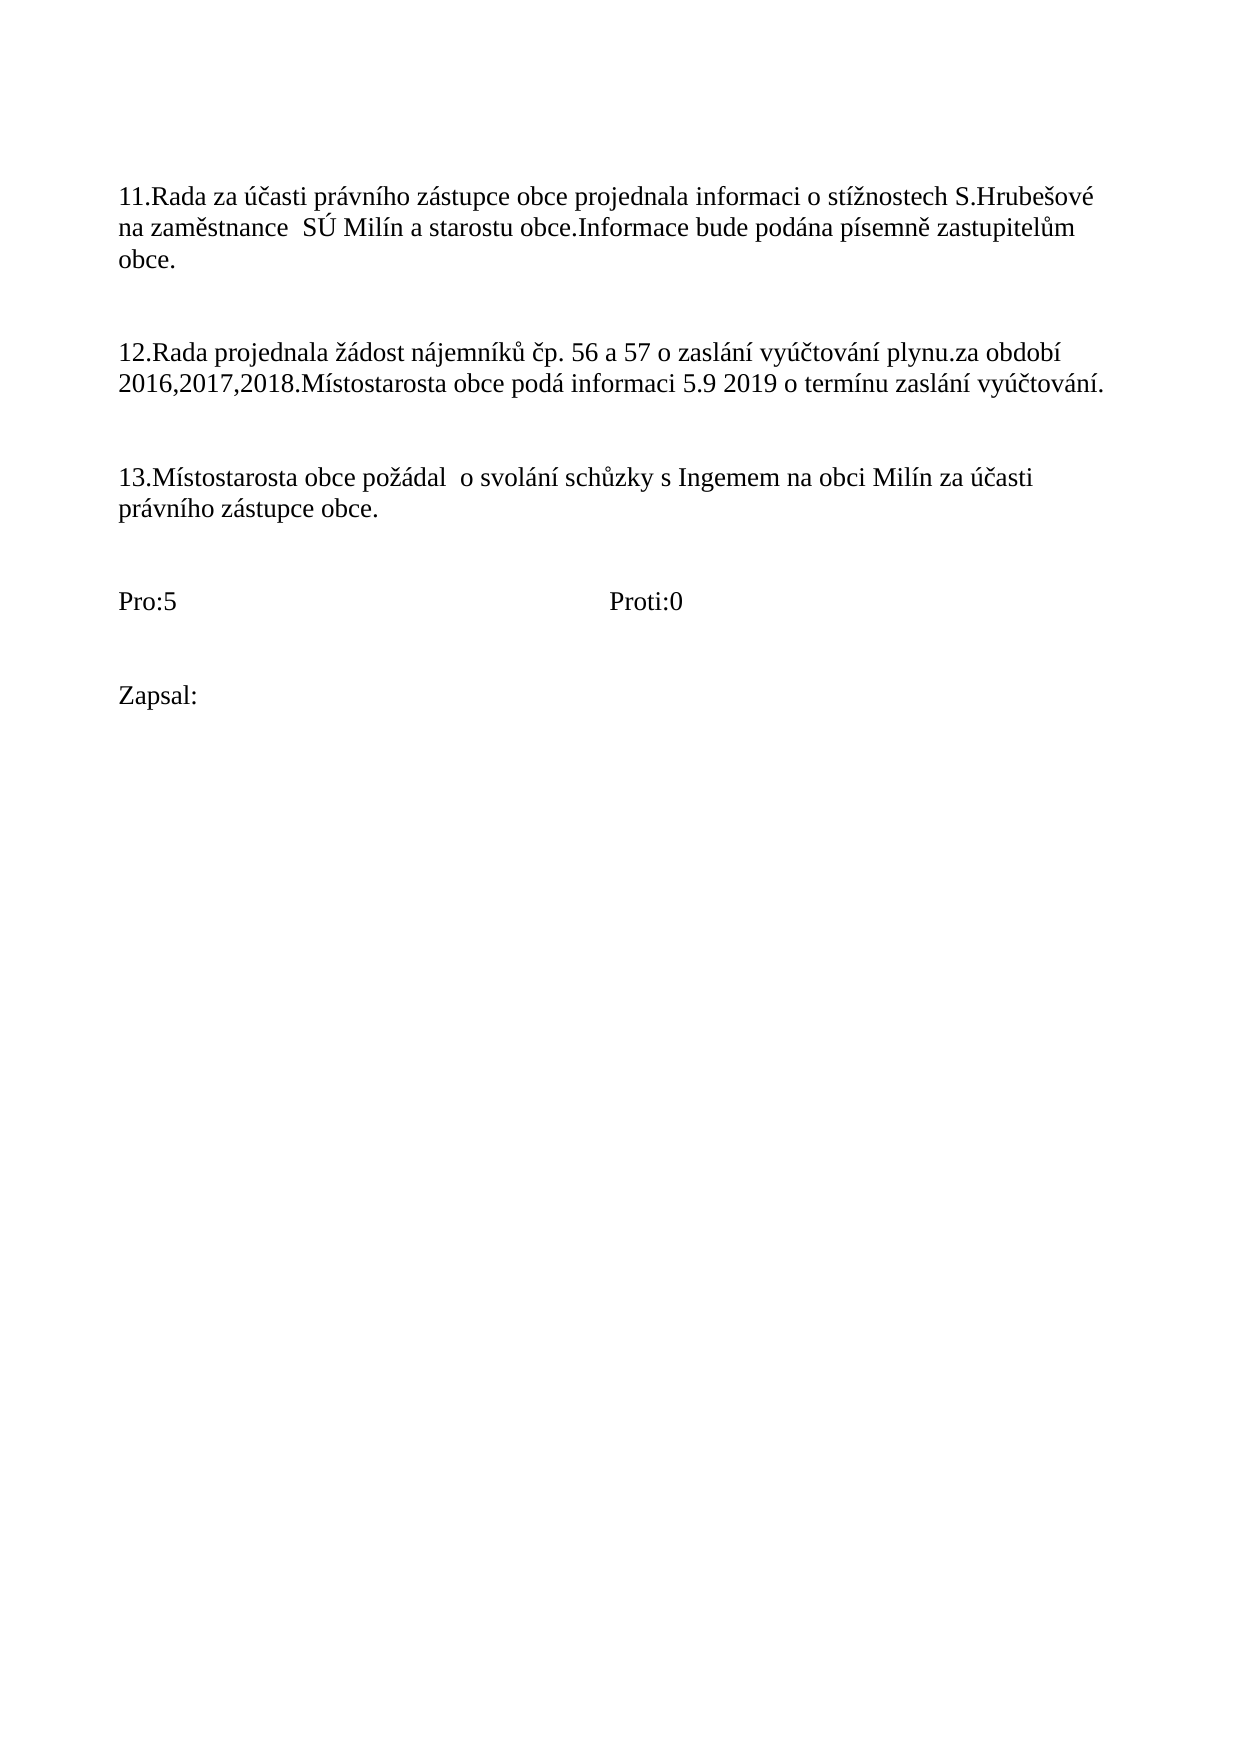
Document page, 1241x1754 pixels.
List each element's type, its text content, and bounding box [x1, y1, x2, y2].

text Pro:5 Proti:0 [118, 585, 1122, 616]
text 13.Místostarosta obce požádal o svolání schůzky s Ingemem na obci Milín za účasti právního zástupce obce. [118, 461, 1122, 523]
text 12.Rada projednala žádost nájemníků čp. 56 a 57 o zaslání vyúčtování plynu.za období 2016,2017,2018.Místostarosta obce podá informaci 5.9 2019 o termínu zaslání vyúčtování. [118, 336, 1122, 398]
text Zapsal: [118, 679, 1122, 710]
text 11.Rada za účasti právního zástupce obce projednala informaci o stížnostech S.Hrubešové na zaměstnance SÚ Milín a starostu obce.Informace bude podána písemně zastupitelům obce. [118, 180, 1122, 274]
